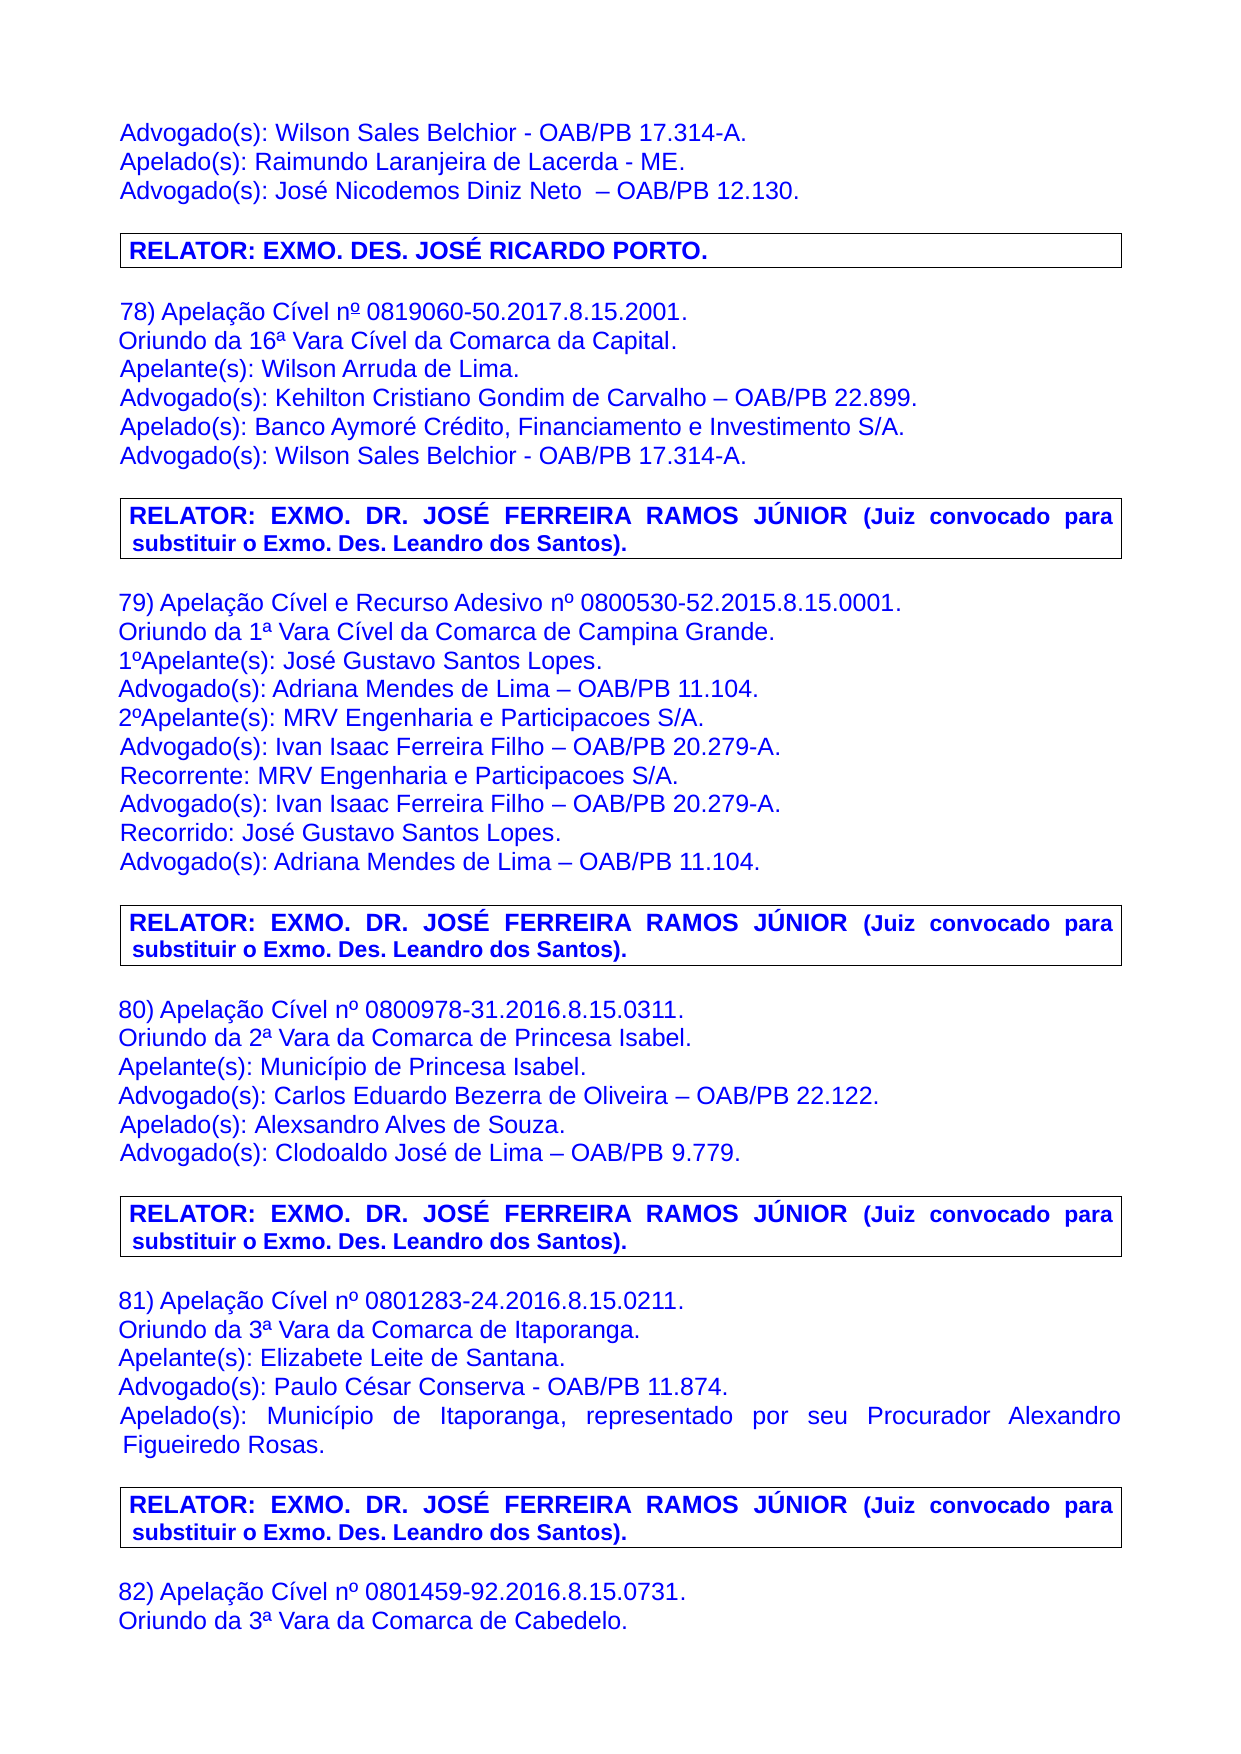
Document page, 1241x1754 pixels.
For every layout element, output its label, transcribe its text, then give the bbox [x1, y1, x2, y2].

text RELATOR: EXMO. DR. JOSÉ FERREIRA RAMOS JÚNIOR (Juiz convocado para substituir o Exmo. Des. Leandro dos Santos). [121, 1197, 1121, 1256]
text Recorrente: MRV Engenharia e Participacoes S/A. [119, 761, 1122, 789]
text Apelado(s): Banco Aymoré Crédito, Financiamento e Investimento S/A. [119, 412, 1122, 441]
text Oriundo da 3ª Vara da Comarca de Itaporanga. [118, 1315, 1122, 1343]
text Advogado(s): Paulo César Conserva - OAB/PB 11.874. [118, 1372, 1122, 1401]
text Advogado(s): Clodoaldo José de Lima – OAB/PB 9.779. [119, 1138, 1122, 1167]
text 1ºApelante(s): José Gustavo Santos Lopes. [118, 646, 1122, 674]
text Recorrido: José Gustavo Santos Lopes. [119, 818, 1122, 847]
text Advogado(s): Adriana Mendes de Lima – OAB/PB 11.104. [119, 847, 1122, 876]
text Apelado(s): Município de Itaporanga, representado por seu Procurador Alexandro Figueiredo Rosas. [119, 1401, 1122, 1458]
text RELATOR: EXMO. DR. JOSÉ FERREIRA RAMOS JÚNIOR (Juiz convocado para substituir o Exmo. Des. Leandro dos Santos). [121, 1488, 1121, 1547]
text Oriundo da 1ª Vara Cível da Comarca de Campina Grande. [118, 617, 1122, 646]
text Advogado(s): Wilson Sales Belchior - OAB/PB 17.314-A. [119, 118, 1122, 147]
text 81) Apelação Cível nº 0801283-24.2016.8.15.0211. [118, 1286, 1122, 1315]
text Apelado(s): Raimundo Laranjeira de Lacerda - ME. [119, 147, 1122, 176]
text Advogado(s): José Nicodemos Diniz Neto – OAB/PB 12.130. [119, 176, 1122, 204]
text RELATOR: EXMO. DR. JOSÉ FERREIRA RAMOS JÚNIOR (Juiz convocado para substituir o Exmo. Des. Leandro dos Santos). [121, 499, 1121, 558]
text Advogado(s): Wilson Sales Belchior - OAB/PB 17.314-A. [119, 441, 1122, 469]
text Advogado(s): Ivan Isaac Ferreira Filho – OAB/PB 20.279-A. [119, 732, 1122, 761]
text Oriundo da 3ª Vara da Comarca de Cabedelo. [118, 1606, 1122, 1635]
text Apelante(s): Município de Princesa Isabel. [118, 1052, 1122, 1081]
text Apelado(s): Alexsandro Alves de Souza. [119, 1109, 1122, 1138]
text Apelante(s): Elizabete Leite de Santana. [118, 1343, 1122, 1372]
text Oriundo da 16ª Vara Cível da Comarca da Capital. [118, 326, 1122, 354]
text Advogado(s): Adriana Mendes de Lima – OAB/PB 11.104. [118, 674, 1122, 703]
text Apelante(s): Wilson Arruda de Lima. [119, 354, 1122, 383]
text RELATOR: EXMO. DR. JOSÉ FERREIRA RAMOS JÚNIOR (Juiz convocado para substituir o Exmo. Des. Leandro dos Santos). [121, 906, 1121, 965]
text 2ºApelante(s): MRV Engenharia e Participacoes S/A. [118, 703, 1122, 732]
text Advogado(s): Kehilton Cristiano Gondim de Carvalho – OAB/PB 22.899. [119, 383, 1122, 412]
text Advogado(s): Ivan Isaac Ferreira Filho – OAB/PB 20.279-A. [119, 789, 1122, 818]
text Advogado(s): Carlos Eduardo Bezerra de Oliveira – OAB/PB 22.122. [118, 1081, 1122, 1109]
text 79) Apelação Cível e Recurso Adesivo nº 0800530-52.2015.8.15.0001. [118, 588, 1122, 617]
text 82) Apelação Cível nº 0801459-92.2016.8.15.0731. [118, 1577, 1122, 1606]
text RELATOR: EXMO. DES. JOSÉ RICARDO PORTO. [121, 234, 1121, 267]
text Oriundo da 2ª Vara da Comarca de Princesa Isabel. [118, 1023, 1122, 1052]
text 80) Apelação Cível nº 0800978-31.2016.8.15.0311. [118, 994, 1122, 1023]
text 78) Apelação Cível nº 0819060-50.2017.8.15.2001. [119, 297, 1122, 326]
